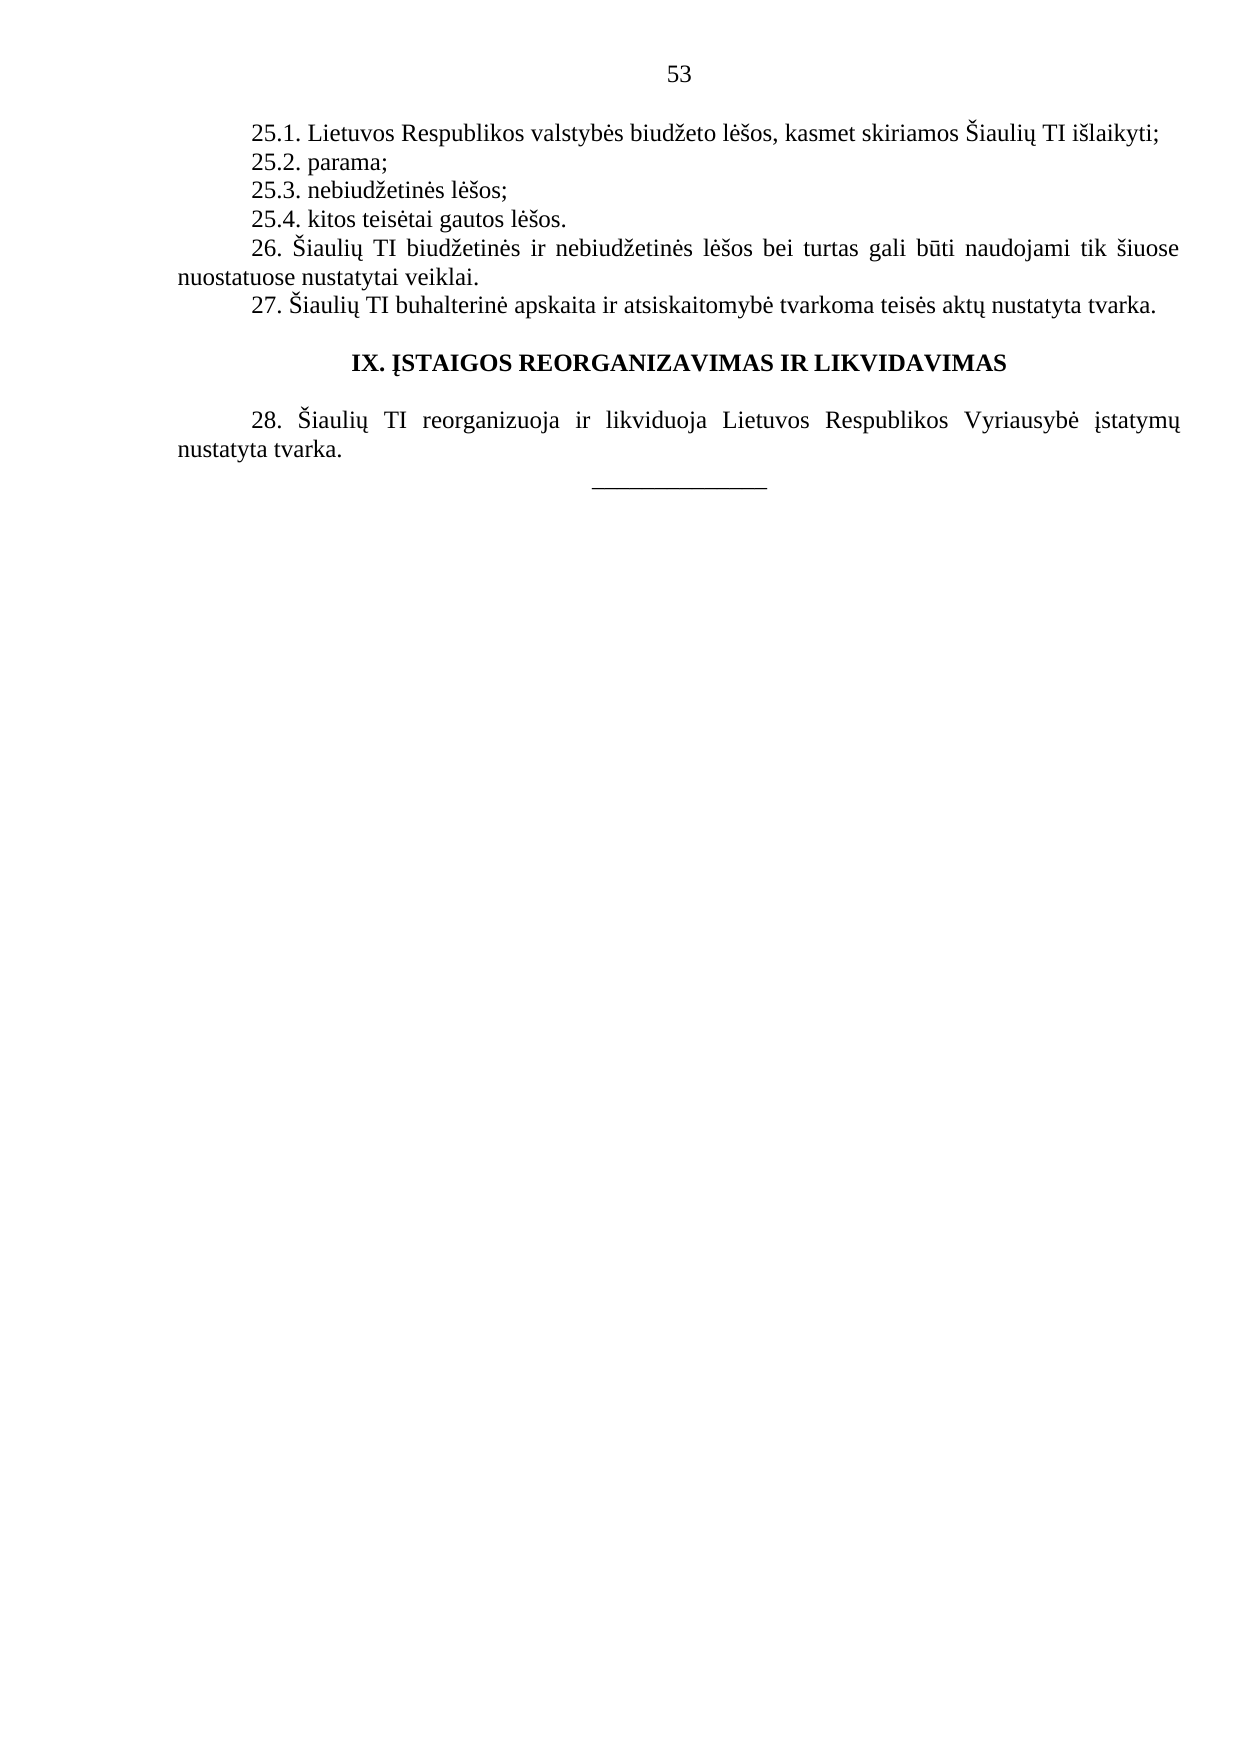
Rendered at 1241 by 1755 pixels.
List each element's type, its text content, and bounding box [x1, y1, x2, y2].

text ______________ [177, 463, 1181, 492]
text 25.3. nebiudžetinės lėšos; [177, 176, 1181, 204]
text 25.2. parama; [177, 147, 1181, 176]
text 27. Šiaulių TI buhalterinė apskaita ir atsiskaitomybė tvarkoma teisės aktų nustatyta tvarka. [177, 291, 1181, 319]
text IX. ĮSTAIGOS REORGANIZAVIMAS IR LIKVIDAVIMAS [177, 348, 1181, 377]
text 25.4. kitos teisėtai gautos lėšos. [177, 204, 1181, 233]
text 26. Šiaulių TI biudžetinės ir nebiudžetinės lėšos bei turtas gali būti naudojami tik šiuose nuostatuose nustatytai veiklai. [177, 233, 1181, 291]
text 25.1. Lietuvos Respublikos valstybės biudžeto lėšos, kasmet skiriamos Šiaulių TI išlaikyti; [177, 118, 1181, 147]
text 28. Šiaulių TI reorganizuoja ir likviduoja Lietuvos Respublikos Vyriausybė įstatymų nustatyta tvarka. [177, 406, 1181, 463]
